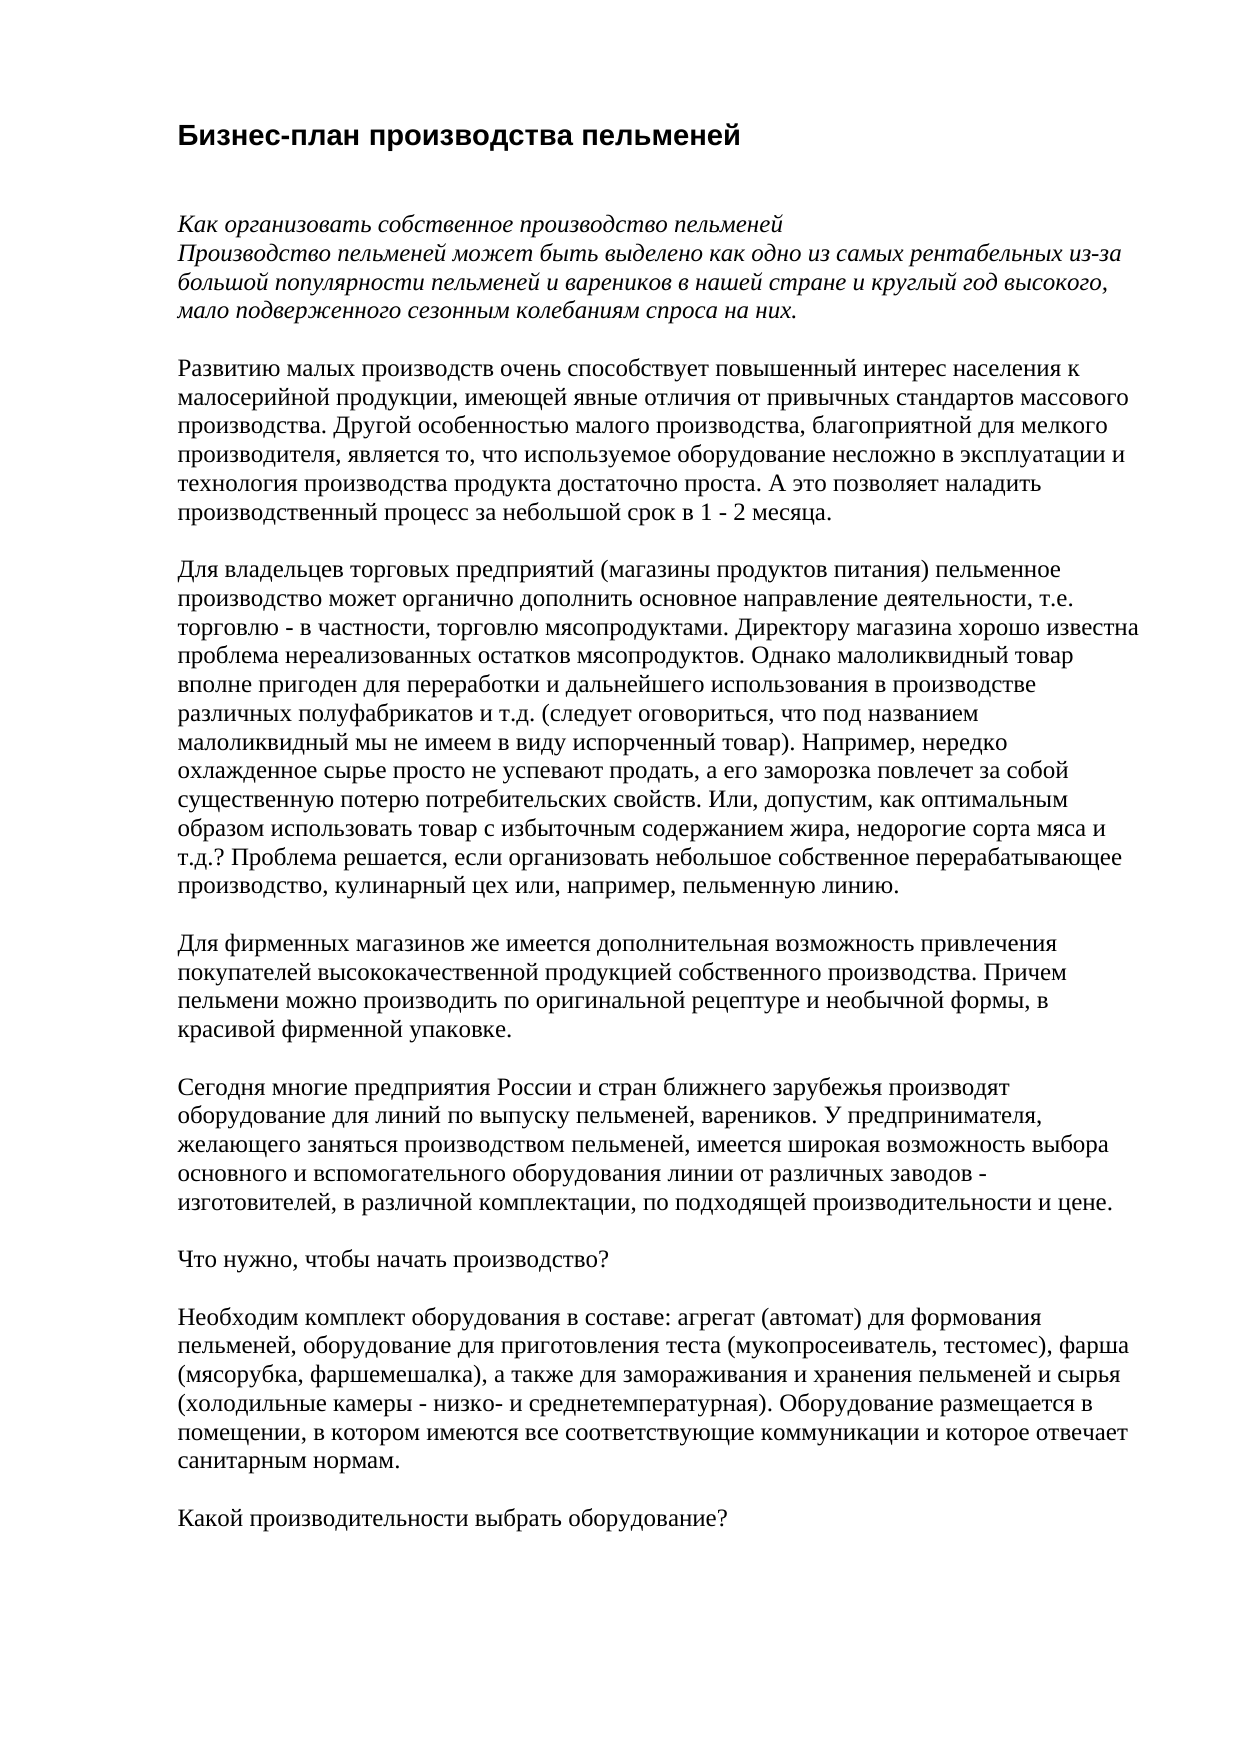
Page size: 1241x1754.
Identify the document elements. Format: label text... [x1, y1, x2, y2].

text Для фирменных магазинов же имеется дополнительная возможность привлечения покупателей высококачественной продукцией собственного производства. Причем пельмени можно производить по оригинальной рецептуре и необычной формы, в красивой фирменной упаковке. [177, 928, 1152, 1043]
text Какой производительности выбрать оборудование? [177, 1503, 1152, 1532]
text Для владельцев торговых предприятий (магазины продуктов питания) пельменное производство может органично дополнить основное направление деятельности, т.е. торговлю - в частности, торговлю мясопродуктами. Директору магазина хорошо известна проблема нереализованных остатков мясопродуктов. Однако малоликвидный товар вполне пригоден для переработки и дальнейшего использования в производстве различных полуфабрикатов и т.д. (следует оговориться, что под названием малоликвидный мы не имеем в виду испорченный товар). Например, нередко охлажденное сырье просто не успевают продать, а его заморозка повлечет за собой существенную потерю потребительских свойств. Или, допустим, как оптимальным образом использовать товар с избыточным содержанием жира, недорогие сорта мяса и т.д.? Проблема решается, если организовать небольшое собственное перерабатывающее производство, кулинарный цех или, например, пельменную линию. [177, 554, 1152, 899]
text Что нужно, чтобы начать производство? [177, 1244, 1152, 1273]
text Необходим комплект оборудования в составе: агрегат (автомат) для формования пельменей, оборудование для приготовления теста (мукопросеиватель, тестомес), фарша (мясорубка, фаршемешалка), а также для замораживания и хранения пельменей и сырья (холодильные камеры - низко- и среднетемпературная). Оборудование размещается в помещении, в котором имеются все соответствующие коммуникации и которое отвечает санитарным нормам. [177, 1302, 1152, 1474]
text Развитию малых производств очень способствует повышенный интерес населения к малосерийной продукции, имеющей явные отличия от привычных стандартов массового производства. Другой особенностью малого производства, благоприятной для мелкого производителя, является то, что используемое оборудование несложно в эксплуатации и технология производства продукта достаточно проста. А это позволяет наладить производственный процесс за небольшой срок в 1 - 2 месяца. [177, 353, 1152, 525]
text Бизнес-план производства пельменей [177, 118, 1152, 152]
text Как организовать собственное производство пельменей [177, 209, 1152, 238]
text Сегодня многие предприятия России и стран ближнего зарубежья производят оборудование для линий по выпуску пельменей, вареников. У предпринимателя, желающего заняться производством пельменей, имеется широкая возможность выбора основного и вспомогательного оборудования линии от различных заводов - изготовителей, в различной комплектации, по подходящей производительности и цене. [177, 1072, 1152, 1215]
text Производство пельменей может быть выделено как одно из самых рентабельных из-за большой популярности пельменей и вареников в нашей стране и круглый год высокого, мало подверженного сезонным колебаниям спроса на них. [177, 238, 1152, 324]
